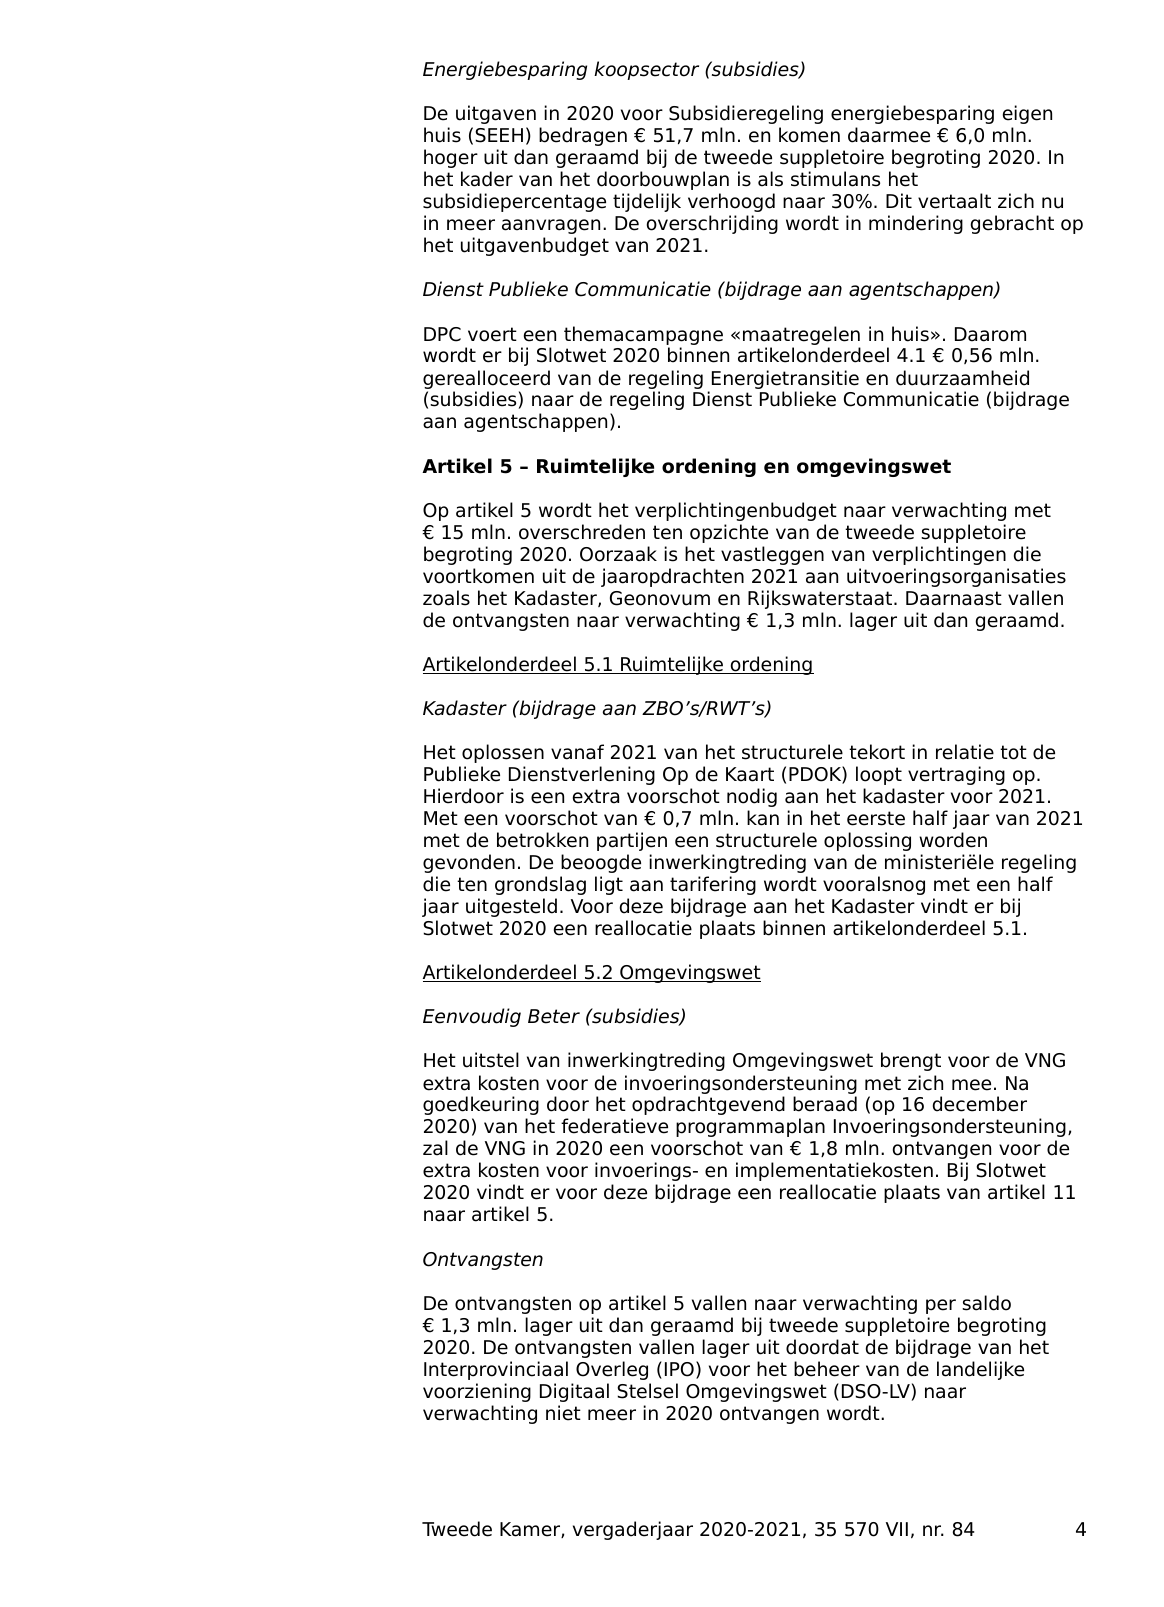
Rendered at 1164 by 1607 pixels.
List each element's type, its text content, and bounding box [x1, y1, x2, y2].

text Het oplossen vanaf 2021 van het structurele tekort in relatie tot de Publieke Dienstverlening Op de Kaart (PDOK) loopt vertraging op. Hierdoor is een extra voorschot nodig aan het kadaster voor 2021. Met een voorschot van € 0,7 mln. kan in het eerste half jaar van 2021 met de betrokken partijen een structurele oplossing worden gevonden. De beoogde inwerkingtreding van de ministeriële regeling die ten grondslag ligt aan tarifering wordt vooralsnog met een half jaar uitgesteld. Voor deze bijdrage aan het Kadaster vindt er bij Slotwet 2020 een reallocatie plaats binnen artikelonderdeel 5.1. [422, 742, 1087, 940]
subtitle Eenvoudig Beter (subsidies) [422, 1006, 1087, 1028]
subtitle Dienst Publieke Communicatie (bijdrage aan agentschappen) [422, 279, 1087, 301]
subtitle Ontvangsten [422, 1248, 1087, 1270]
text Het uitstel van inwerkingtreding Omgevingswet brengt voor de VNG extra kosten voor de invoeringsondersteuning met zich mee. Na goedkeuring door het opdrachtgevend beraad (op 16 december 2020) van het federatieve programmaplan Invoeringsondersteuning, zal de VNG in 2020 een voorschot van € 1,8 mln. ontvangen voor de extra kosten voor invoerings- en implementatiekosten. Bij Slotwet 2020 vindt er voor deze bijdrage een reallocatie plaats van artikel 11 naar artikel 5. [422, 1050, 1087, 1226]
text Op artikel 5 wordt het verplichtingenbudget naar verwachting met € 15 mln. overschreden ten opzichte van de tweede suppletoire begroting 2020. Oorzaak is het vastleggen van verplichtingen die voortkomen uit de jaaropdrachten 2021 aan uitvoeringsorganisaties zoals het Kadaster, Geonovum en Rijkswaterstaat. Daarnaast vallen de ontvangsten naar verwachting € 1,3 mln. lager uit dan geraamd. [422, 500, 1087, 632]
text De ontvangsten op artikel 5 vallen naar verwachting per saldo € 1,3 mln. lager uit dan geraamd bij tweede suppletoire begroting 2020. De ontvangsten vallen lager uit doordat de bijdrage van het Interprovinciaal Overleg (IPO) voor het beheer van de landelijke voorziening Digitaal Stelsel Omgevingswet (DSO-LV) naar verwachting niet meer in 2020 ontvangen wordt. [422, 1293, 1087, 1424]
text De uitgaven in 2020 voor Subsidieregeling energiebesparing eigen huis (SEEH) bedragen € 51,7 mln. en komen daarmee € 6,0 mln. hoger uit dan geraamd bij de tweede suppletoire begroting 2020. In het kader van het doorbouwplan is als stimulans het subsidiepercentage tijdelijk verhoogd naar 30%. Dit vertaalt zich nu in meer aanvragen. De overschrijding wordt in mindering gebracht op het uitgavenbudget van 2021. [422, 103, 1087, 257]
text DPC voert een themacampagne «maatregelen in huis». Daarom wordt er bij Slotwet 2020 binnen artikelonderdeel 4.1 € 0,56 mln. gerealloceerd van de regeling Energietransitie en duurzaamheid (subsidies) naar de regeling Dienst Publieke Communicatie (bijdrage aan agentschappen). [422, 323, 1087, 433]
subtitle Energiebesparing koopsector (subsidies) [422, 59, 1087, 81]
subtitle Artikel 5 – Ruimtelijke ordening en omgevingswet [422, 456, 1087, 477]
subtitle Artikelonderdeel 5.2 Omgevingswet [422, 962, 1087, 984]
subtitle Kadaster (bijdrage aan ZBO’s/RWT’s) [422, 698, 1087, 720]
subtitle Artikelonderdeel 5.1 Ruimtelijke ordening [422, 654, 1087, 676]
